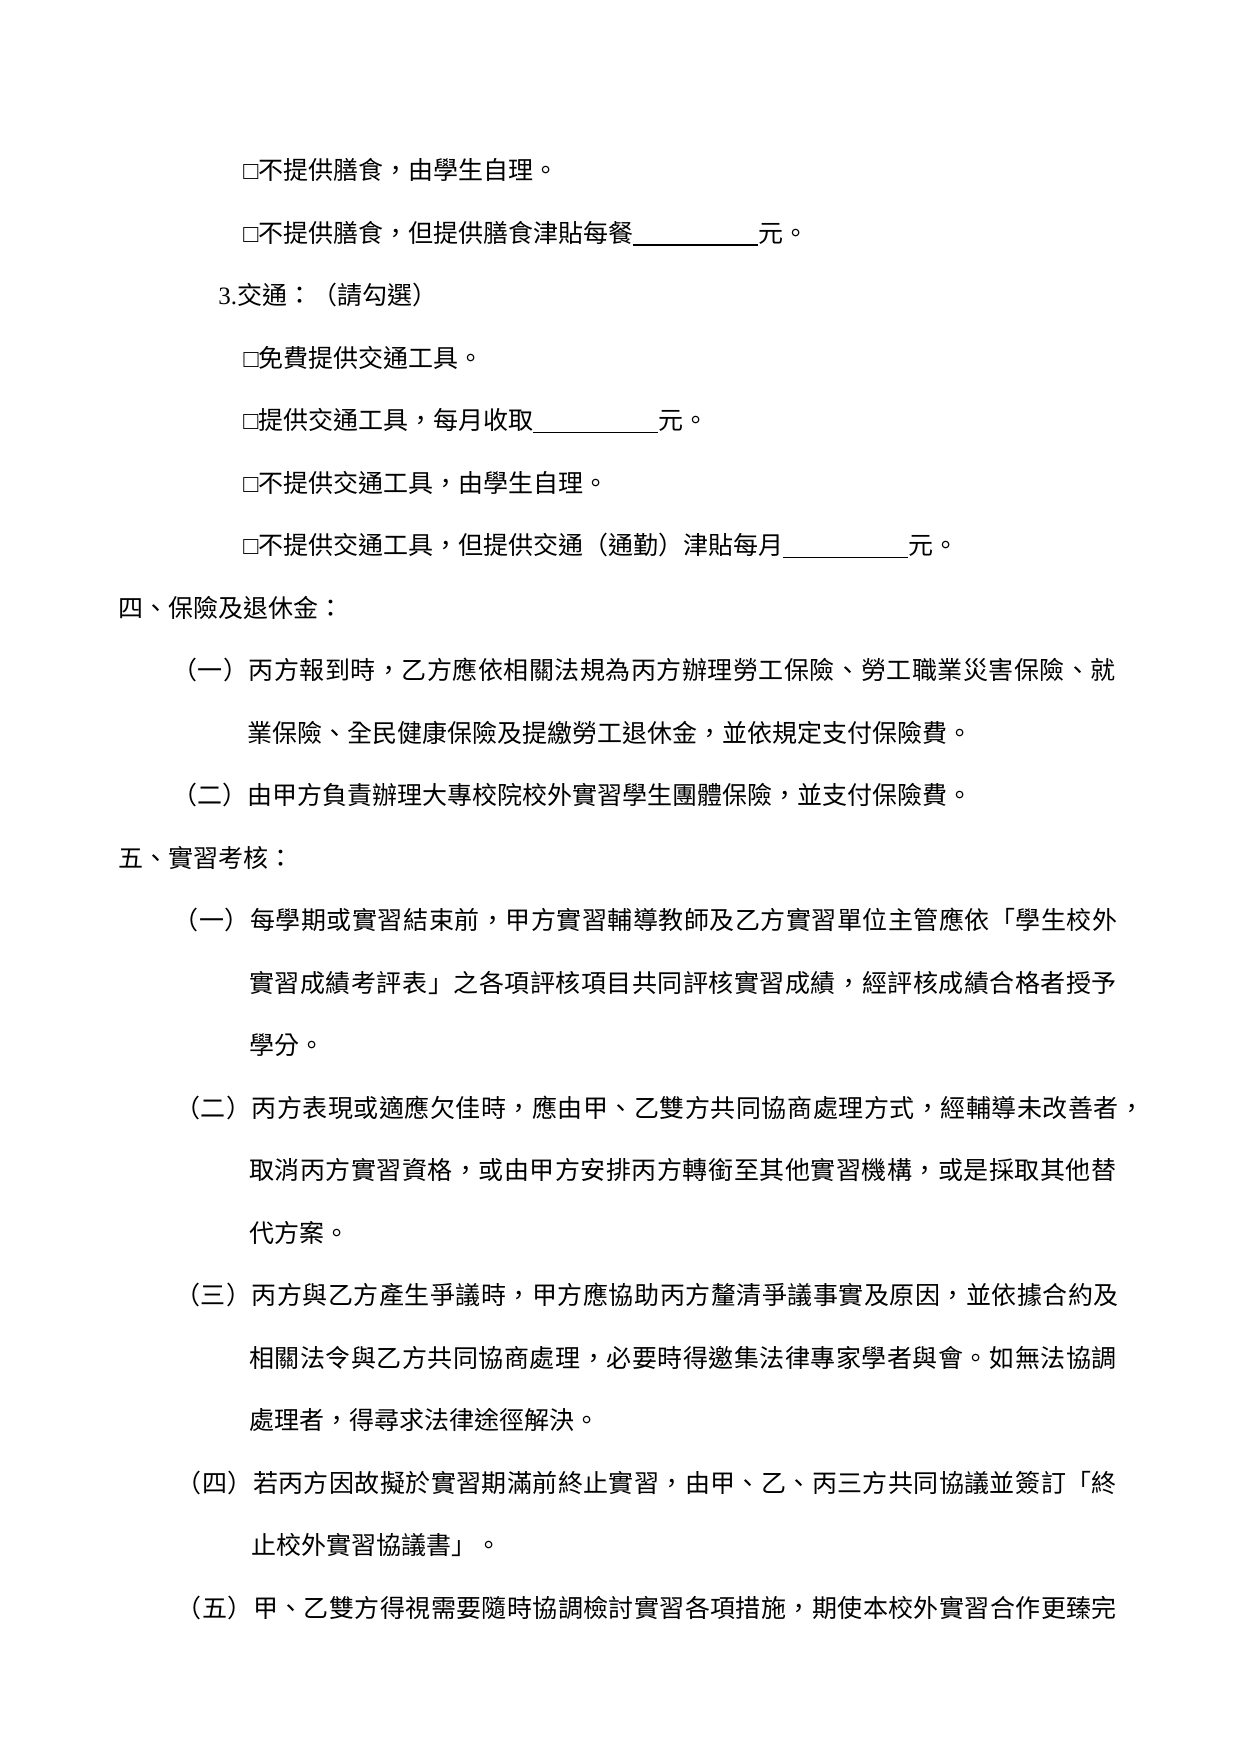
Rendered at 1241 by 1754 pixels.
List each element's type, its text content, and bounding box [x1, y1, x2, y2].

text （二）由甲方負責辦理大專校院校外實習學生團體保險，並支付保險費。 [172, 752, 1119, 814]
text 四、保險及退休金： [118, 564, 1119, 627]
text （四）若丙方因故擬於實習期滿前終止實習，由甲、乙、丙三方共同協議並簽訂「終止校外實習協議書」。 [177, 1439, 1119, 1564]
text □不提供膳食，但提供膳食津貼每餐 元。 [243, 189, 1119, 252]
text （五）甲、乙雙方得視需要隨時協調檢討實習各項措施，期使本校外實習合作更臻完 [177, 1564, 1119, 1627]
text （一）每學期或實習結束前，甲方實習輔導教師及乙方實習單位主管應依「學生校外實習成績考評表」之各項評核項目共同評核實習成績，經評核成績合格者授予學分。 [174, 877, 1119, 1064]
text □提供交通工具，每月收取 元。 [243, 377, 1119, 439]
text □不提供交通工具，由學生自理。 [243, 439, 1119, 502]
text （三）丙方與乙方產生爭議時，甲方應協助丙方釐清爭議事實及原因，並依據合約及相關法令與乙方共同協商處理，必要時得邀集法律專家學者與會。如無法協調處理者，得尋求法律途徑解決。 [175, 1252, 1119, 1439]
text □不提供膳食，由學生自理。 [243, 127, 1119, 189]
text （二）丙方表現或適應欠佳時，應由甲、乙雙方共同協商處理方式，經輔導未改善者，取消丙方實習資格，或由甲方安排丙方轉銜至其他實習機構，或是採取其他替代方案。 [175, 1064, 1119, 1252]
text 3.交通：（請勾選） [118, 252, 1119, 314]
text 五、實習考核： [118, 814, 1119, 877]
text □不提供交通工具，但提供交通（通勤）津貼每月 元。 [243, 502, 1119, 564]
text □免費提供交通工具。 [118, 314, 1119, 377]
text （一）丙方報到時，乙方應依相關法規為丙方辦理勞工保險、勞工職業災害保險、就業保險、全民健康保險及提繳勞工退休金，並依規定支付保險費。 [172, 627, 1119, 752]
